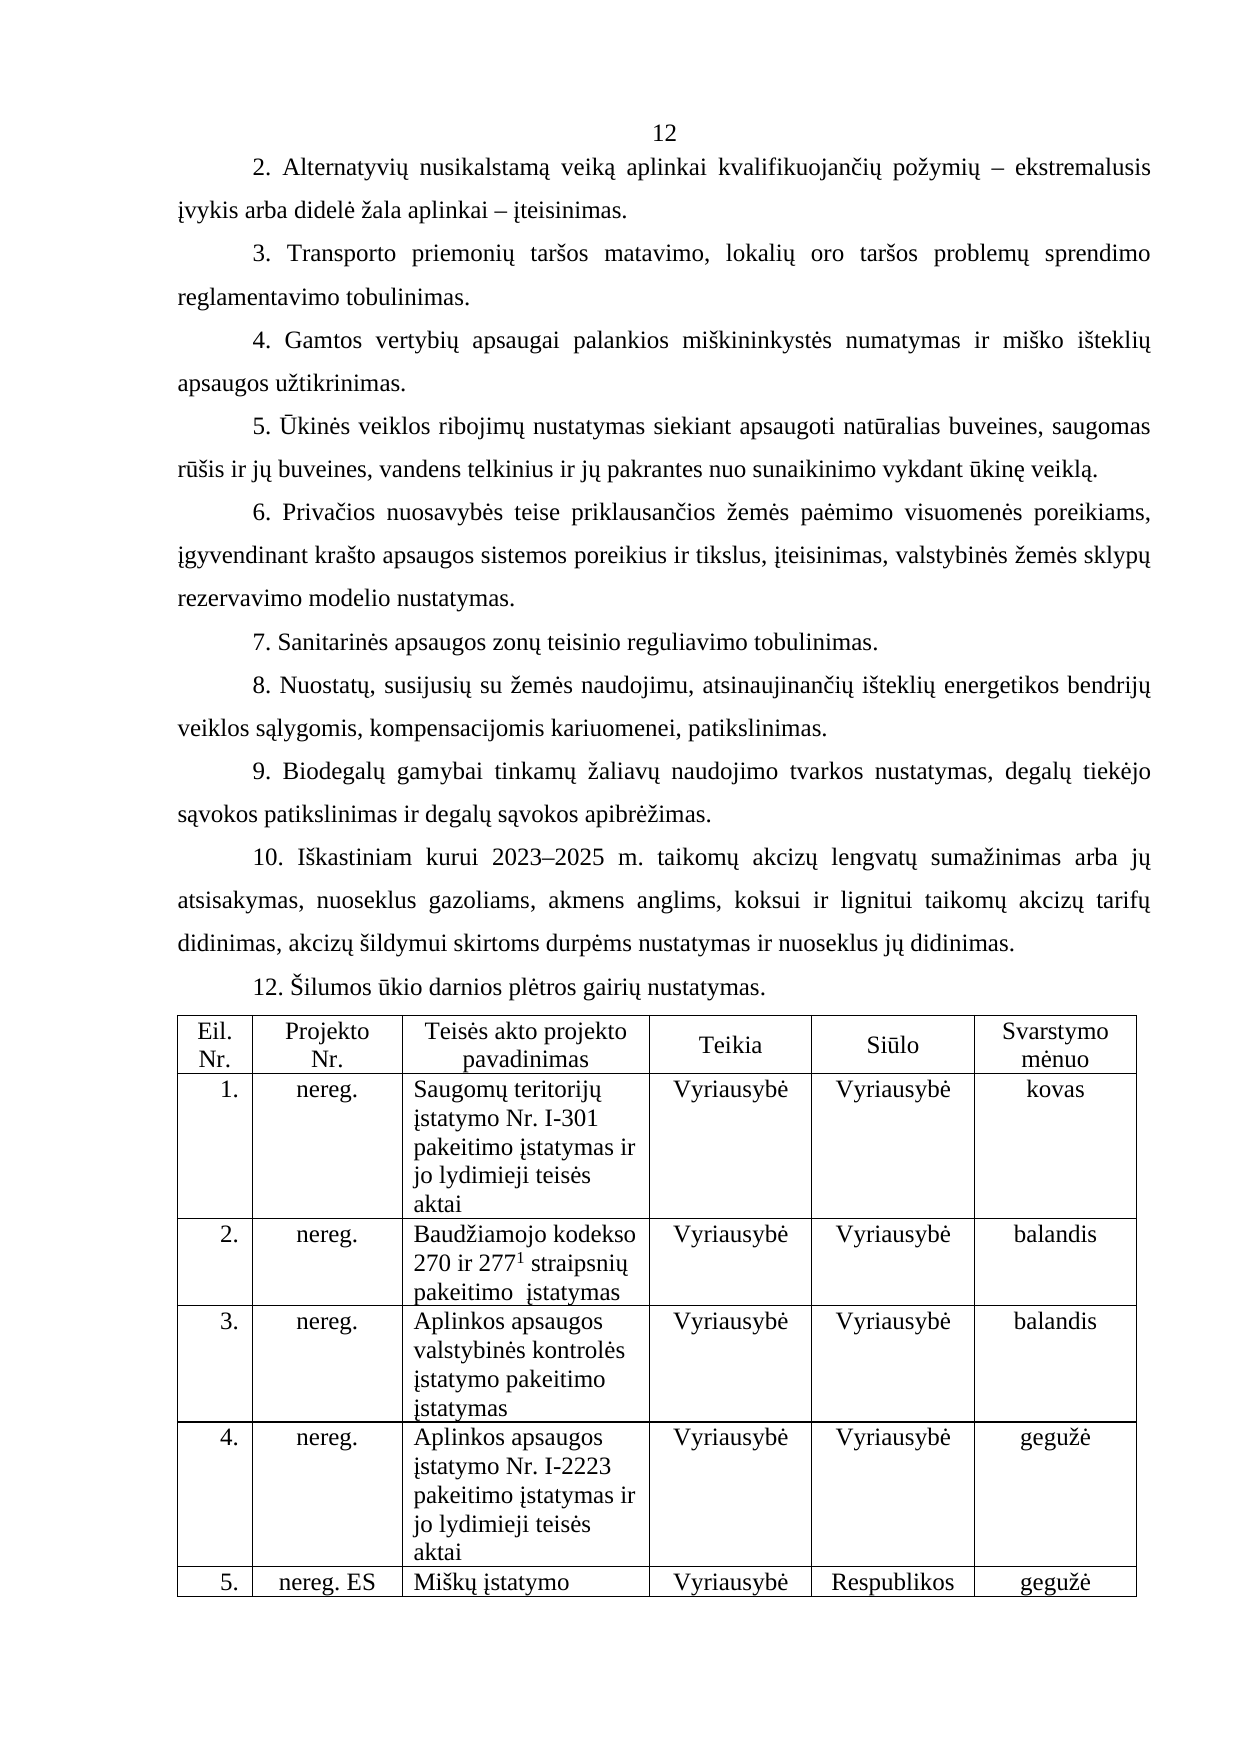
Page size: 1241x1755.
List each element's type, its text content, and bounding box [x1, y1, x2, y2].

text 6. Privačios nuosavybės teise priklausančios žemės paėmimo visuomenės poreikiams, įgyvendinant krašto apsaugos sistemos poreikius ir tikslus, įteisinimas, valstybinės žemės sklypų rezervavimo modelio nustatymas. [177, 497, 1152, 612]
table_cell Vyriausybė [650, 1423, 811, 1566]
table_cell balandis [975, 1219, 1136, 1305]
text 2. Alternatyvių nusikalstamą veiką aplinkai kvalifikuojančių požymių – ekstremalusis įvykis arba didelė žala aplinkai – įteisinimas. [177, 152, 1152, 224]
table_header Svarstymo mėnuo [975, 1016, 1136, 1073]
text 7. Sanitarinės apsaugos zonų teisinio reguliavimo tobulinimas. [177, 627, 1152, 655]
table_cell gegužė [975, 1423, 1136, 1566]
table_header Teisės akto projekto pavadinimas [403, 1016, 649, 1073]
table_cell kovas [975, 1074, 1136, 1218]
table_cell nereg. [253, 1219, 402, 1305]
table_cell [178, 1423, 252, 1566]
table_header Teikia [650, 1016, 811, 1073]
table_cell Vyriausybė [650, 1219, 811, 1305]
table_cell Vyriausybė [812, 1423, 974, 1566]
table_cell [178, 1074, 252, 1218]
table_cell Vyriausybė [650, 1306, 811, 1421]
table_cell [178, 1567, 252, 1596]
table_header Projekto Nr. [253, 1016, 402, 1073]
table_cell gegužė [975, 1567, 1136, 1596]
table_header Eil. Nr. [178, 1016, 252, 1073]
table_cell Vyriausybė [812, 1306, 974, 1421]
table_cell Respublikos [812, 1567, 974, 1596]
text 4. Gamtos vertybių apsaugai palankios miškininkystės numatymas ir miško išteklių apsaugos užtikrinimas. [177, 325, 1152, 397]
table_cell nereg. [253, 1306, 402, 1421]
text 10. Iškastiniam kurui 2023–2025 m. taikomų akcizų lengvatų sumažinimas arba jų atsisakymas, nuoseklus gazoliams, akmens anglims, koksui ir lignitui taikomų akcizų tarifų didinimas, akcizų šildymui skirtoms durpėms nustatymas ir nuoseklus jų didinimas. [177, 842, 1152, 957]
table_cell [178, 1219, 252, 1305]
table_cell Vyriausybė [650, 1074, 811, 1218]
table_cell Vyriausybė [812, 1219, 974, 1305]
table_cell balandis [975, 1306, 1136, 1421]
text 12. Šilumos ūkio darnios plėtros gairių nustatymas. [177, 972, 1152, 1000]
text 8. Nuostatų, susijusių su žemės naudojimu, atsinaujinančių išteklių energetikos bendrijų veiklos sąlygomis, kompensacijomis kariuomenei, patikslinimas. [177, 670, 1152, 742]
table_cell Vyriausybė [650, 1567, 811, 1596]
table_cell [178, 1306, 252, 1421]
text 3. Transporto priemonių taršos matavimo, lokalių oro taršos problemų sprendimo reglamentavimo tobulinimas. [177, 238, 1152, 310]
table_cell nereg. [253, 1423, 402, 1566]
text 5. Ūkinės veiklos ribojimų nustatymas siekiant apsaugoti natūralias buveines, saugomas rūšis ir jų buveines, vandens telkinius ir jų pakrantes nuo sunaikinimo vykdant ūkinę veiklą. [177, 411, 1152, 483]
table_cell nereg. ES [391, 1567, 402, 1596]
table_cell nereg. ES [253, 1567, 263, 1596]
table_cell nereg. [253, 1074, 402, 1218]
text 9. Biodegalų gamybai tinkamų žaliavų naudojimo tvarkos nustatymas, degalų tiekėjo sąvokos patikslinimas ir degalų sąvokos apibrėžimas. [177, 756, 1152, 828]
table_cell Vyriausybė [812, 1074, 974, 1218]
table_header Siūlo [812, 1016, 974, 1073]
